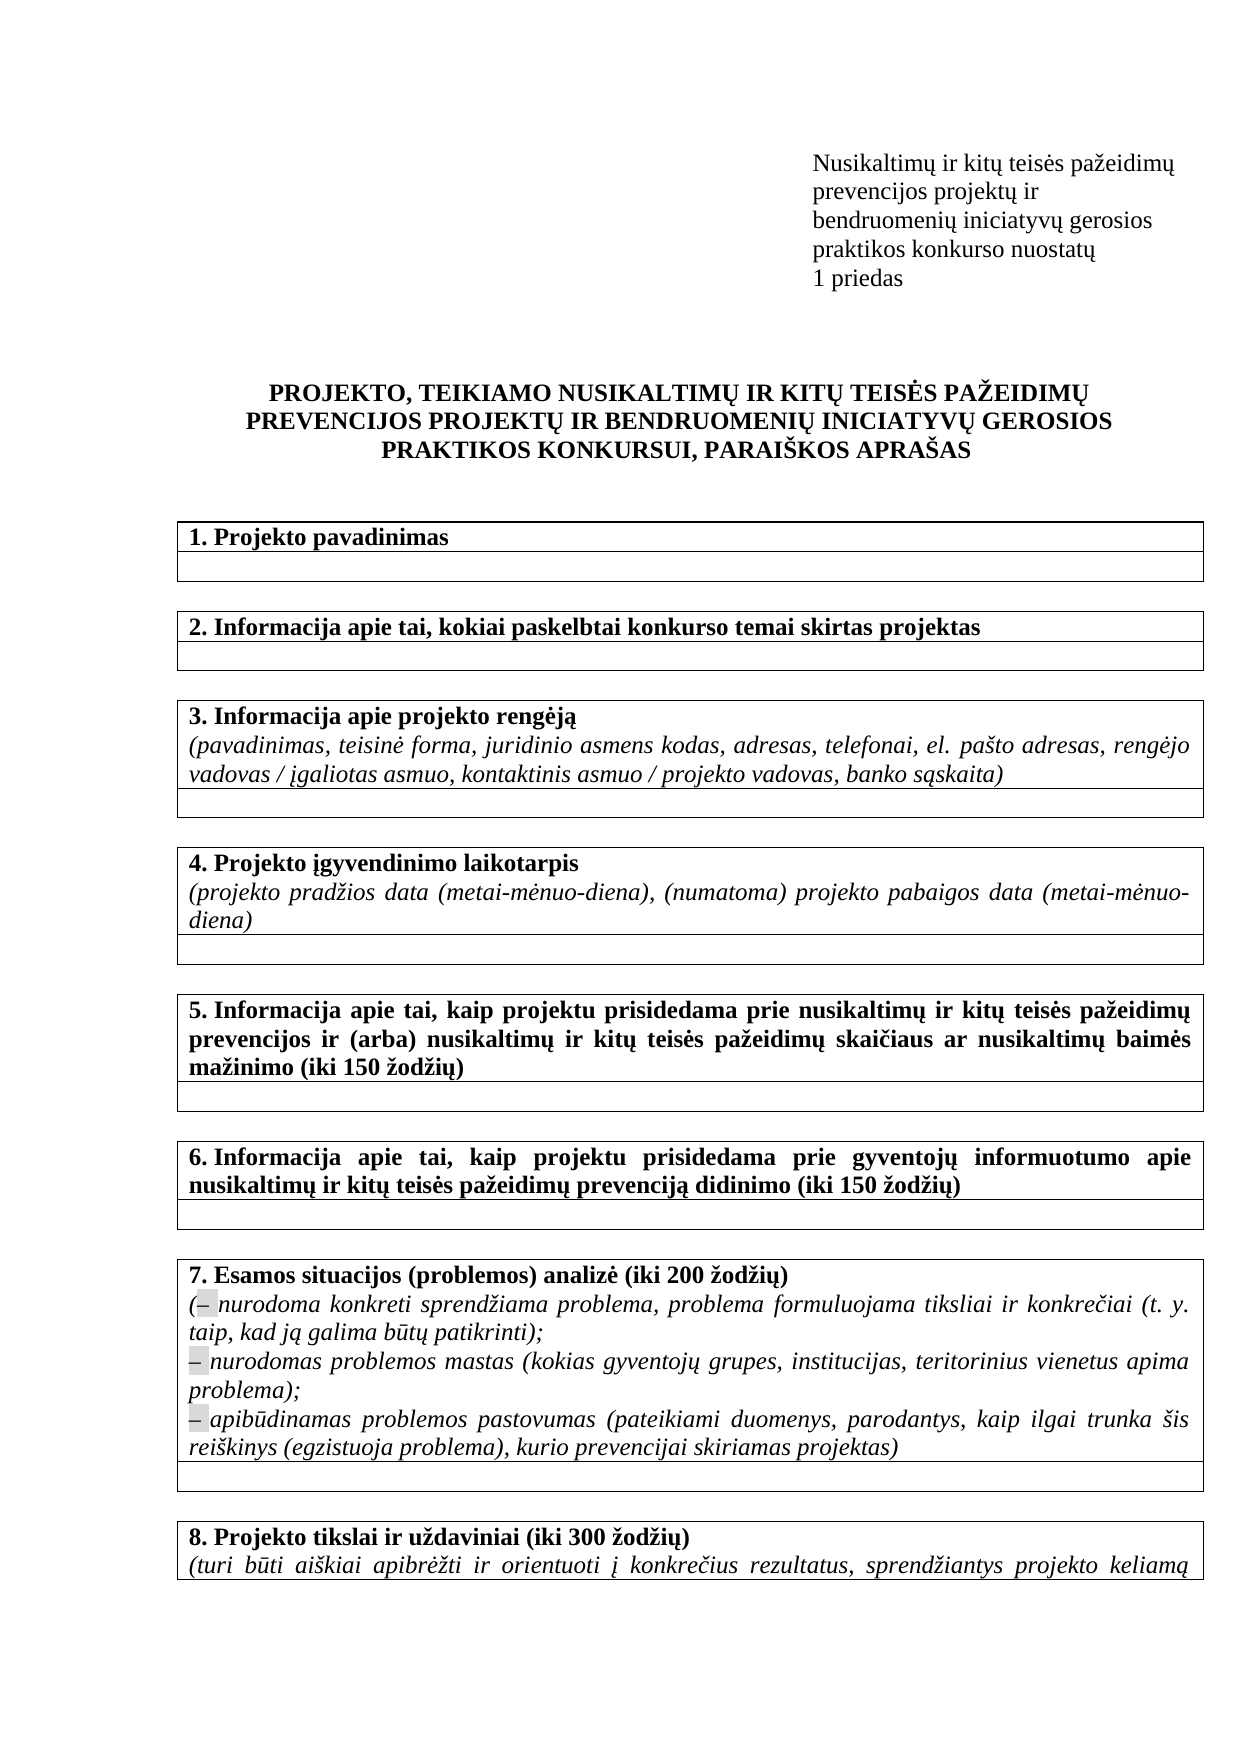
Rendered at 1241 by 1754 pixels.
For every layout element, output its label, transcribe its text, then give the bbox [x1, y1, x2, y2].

table_header 4. Projekto įgyvendinimo laikotarpis (projekto pradžios data (metai-mėnuo-diena), (numatoma) projekto pabaigos data (metai-mėnuo-diena) [178, 848, 1203, 934]
table_cell [178, 642, 1203, 670]
table_cell [178, 552, 1203, 581]
table_cell [178, 1082, 1203, 1111]
table_header 8. Projekto tikslai ir uždaviniai (iki 300 žodžių) (turi būti aiškiai apibrėžti ir orientuoti į konkrečius rezultatus, sprendžiantys projekto keliamą [178, 1522, 1203, 1579]
table_header 7. Esamos situacijos (problemos) analizė (iki 200 žodžių) (– nurodoma konkreti sprendžiama problema, problema formuluojama tiksliai ir konkrečiai (t. y. taip, kad ją galima būtų patikrinti); – nurodomas problemos mastas (kokias gyventojų grupes, institucijas, teritorinius vienetus apima problema); – apibūdinamas problemos pastovumas (pateikiami duomenys, parodantys, kaip ilgai trunka šis reiškinys (egzistuoja problema), kurio prevencijai skiriamas projektas) [178, 1260, 1203, 1461]
table_cell [178, 1462, 1203, 1491]
table_header 6. Informacija apie tai, kaip projektu prisidedama prie gyventojų informuotumo apie nusikaltimų ir kitų teisės pažeidimų prevenciją didinimo (iki 150 žodžių) [178, 1142, 1203, 1199]
table_cell [178, 935, 1203, 964]
table_header 5. Informacija apie tai, kaip projektu prisidedama prie nusikaltimų ir kitų teisės pažeidimų prevencijos ir (arba) nusikaltimų ir kitų teisės pažeidimų skaičiaus ar nusikaltimų baimės mažinimo (iki 150 žodžių) [178, 995, 1203, 1081]
text PROJEKTO, TEIKIAMO NUSIKALTIMŲ IR KITŲ TEISĖS PAŽEIDIMŲ PREVENCIJOS PROJEKTŲ IR BENDRUOMENIŲ INICIATYVŲ GEROSIOS PRAKTIKOS KONKURSUI, PARAIŠKOS APRAŠAS [177, 378, 1181, 464]
table_header 3. Informacija apie projekto rengėją (pavadinimas, teisinė forma, juridinio asmens kodas, adresas, telefonai, el. pašto adresas, rengėjo vadovas / įgaliotas asmuo, kontaktinis asmuo / projekto vadovas, banko sąskaita) [178, 701, 1203, 787]
table_header 2. Informacija apie tai, kokiai paskelbtai konkurso temai skirtas projektas [178, 612, 1203, 641]
table_cell [178, 789, 1203, 817]
text 1 priedas [812, 263, 1181, 291]
table_header 1. Projekto pavadinimas [178, 523, 1203, 551]
text Nusikaltimų ir kitų teisės pažeidimų prevencijos projektų ir bendruomenių iniciatyvų gerosios praktikos konkurso nuostatų [812, 148, 1181, 263]
table_cell [178, 1200, 1203, 1229]
